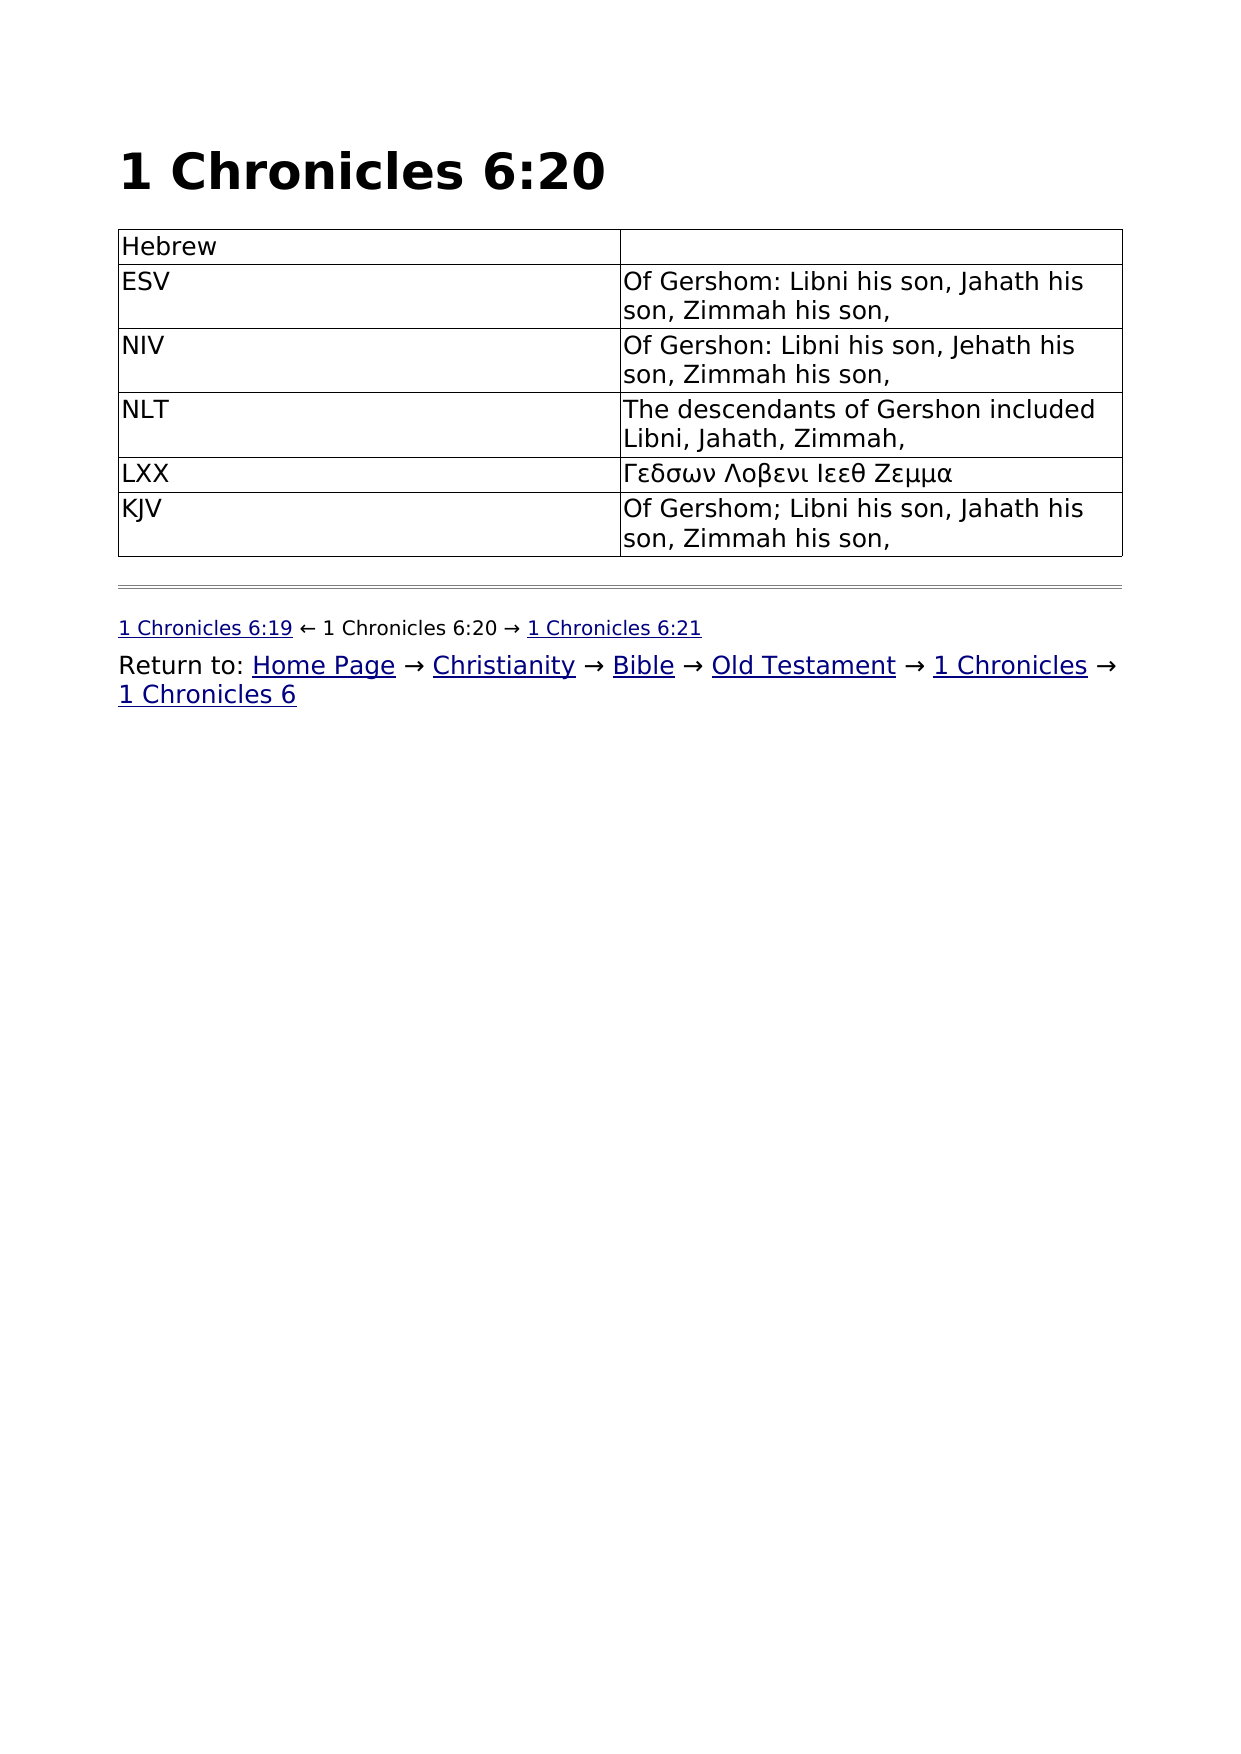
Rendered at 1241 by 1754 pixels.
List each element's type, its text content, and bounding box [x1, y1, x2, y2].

text 1 Chronicles 6:19 ← 1 Chronicles 6:20 → 1 Chronicles 6:21 [118, 617, 1122, 651]
table_cell The descendants of Gershon included Libni, Jahath, Zimmah, [621, 393, 1122, 457]
table_cell KJV [119, 493, 620, 556]
table_cell LXX [119, 458, 620, 492]
table_cell Γεδσων Λοβενι Ιεεθ Ζεμμα [621, 458, 1122, 492]
table_cell NIV [119, 329, 620, 392]
table_cell Of Gershom: Libni his son, Jahath his son, Zimmah his son, [621, 265, 1122, 328]
text Return to: Home Page → Christianity → Bible → Old Testament → 1 Chronicles → 1 Chronicles 6 [118, 651, 1122, 709]
table_cell NLT [119, 393, 620, 457]
table_header Hebrew [119, 230, 620, 264]
table_cell Of Gershon: Libni his son, Jehath his son, Zimmah his son, [621, 329, 1122, 392]
table_header [621, 230, 1122, 264]
table_cell ESV [119, 265, 620, 328]
table_cell Of Gershom; Libni his son, Jahath his son, Zimmah his son, [621, 493, 1122, 556]
subtitle 1 Chronicles 6:20 [118, 143, 1122, 201]
